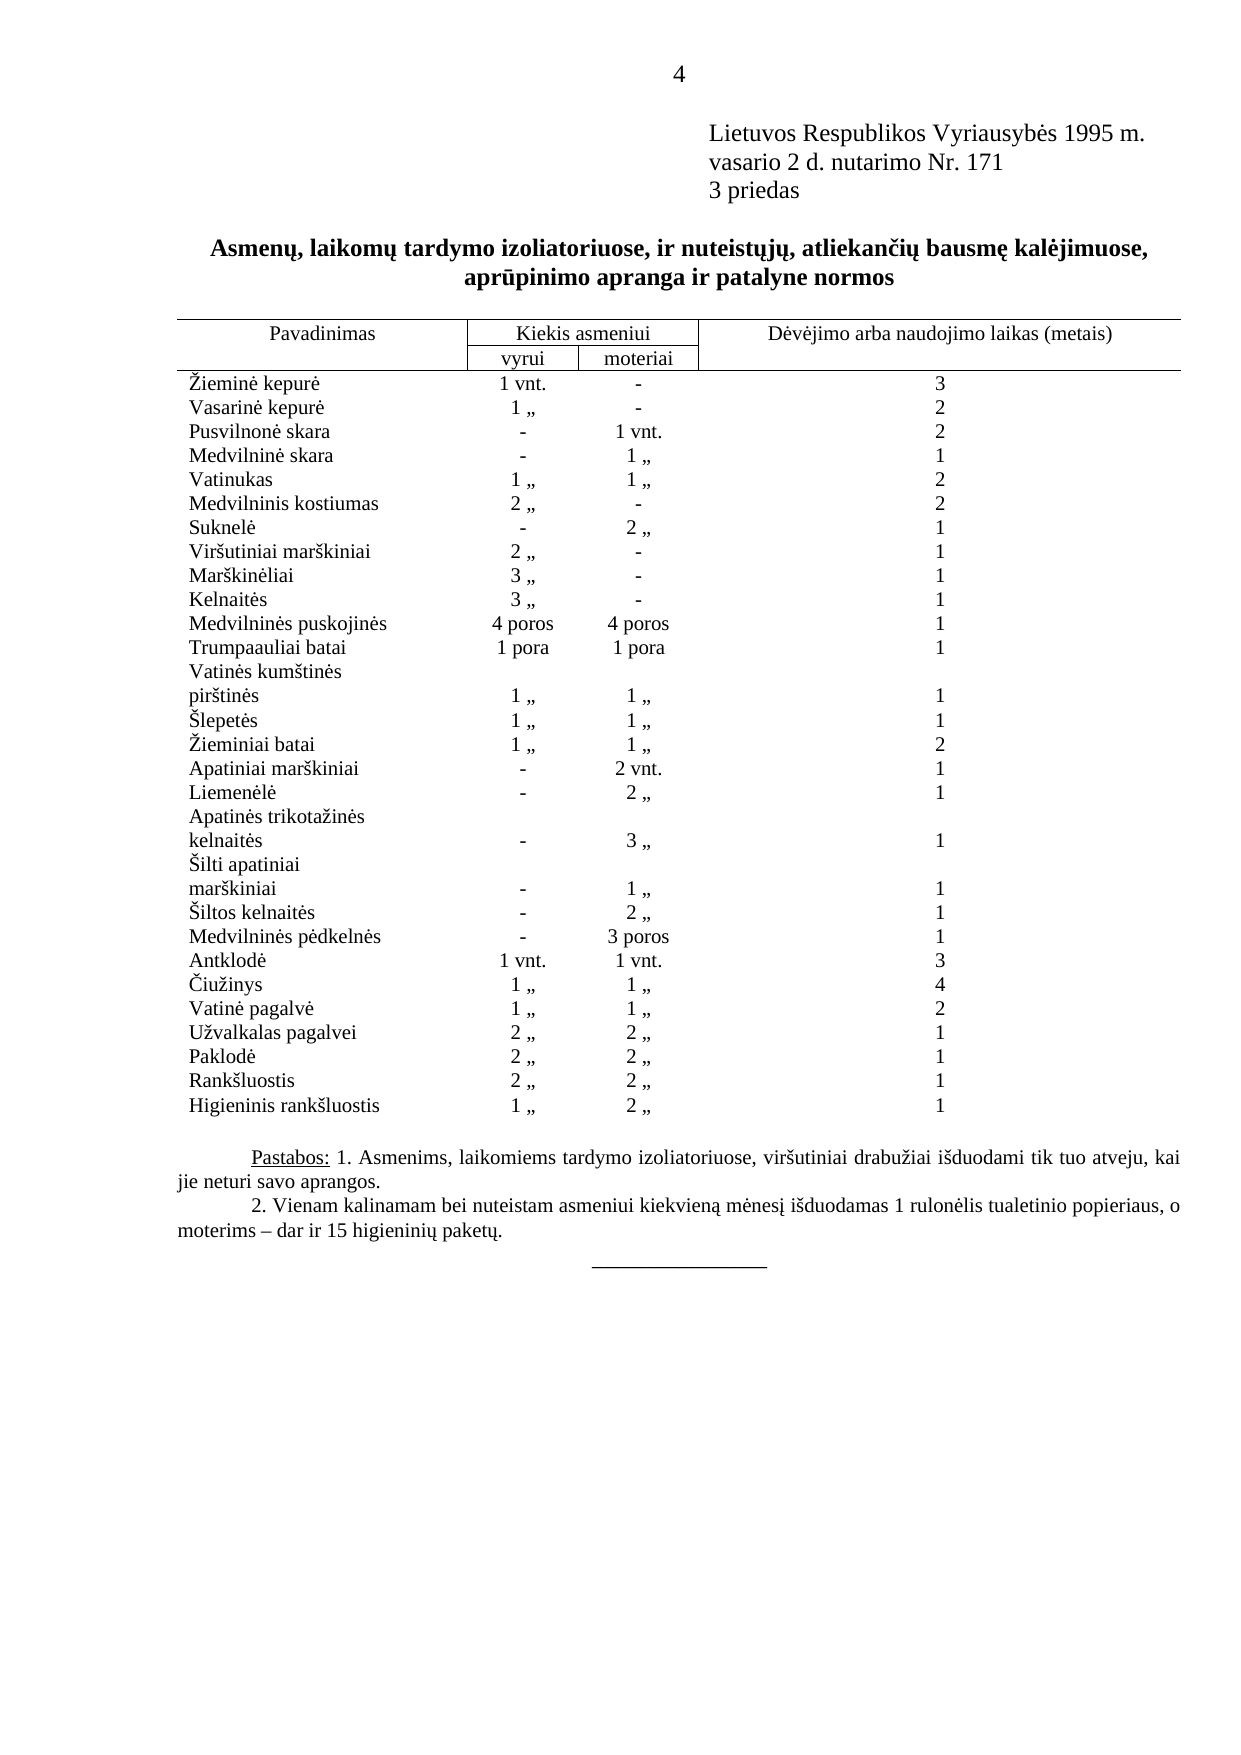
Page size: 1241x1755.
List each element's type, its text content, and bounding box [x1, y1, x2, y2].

table_cell 2 [699, 467, 1181, 491]
table_cell 1 [699, 1069, 1181, 1092]
table_cell 2 „ [578, 1020, 699, 1044]
text ______________ [177, 1242, 1181, 1270]
table_cell 1 pora [578, 635, 699, 659]
table_cell - [467, 780, 578, 804]
table_cell 2 „ [467, 491, 578, 515]
table_cell Užvalkalas pagalvei [177, 1020, 467, 1044]
table_cell Vasarinė kepurė [177, 395, 467, 419]
table_cell 1 vnt. [578, 948, 699, 972]
table_cell moteriai [579, 346, 698, 369]
table_cell Rankšluostis [177, 1069, 467, 1092]
table_cell 2 „ [467, 1044, 578, 1068]
table_cell [467, 659, 578, 683]
table_cell 1 „ [467, 732, 578, 756]
table_cell 3 [699, 371, 1181, 395]
text Asmenų, laikomų tardymo izoliatoriuose, ir nuteistųjų, atliekančių bausmę kalėjimuose, aprūpinimo apranga ir patalyne normos [177, 233, 1181, 291]
table_cell 1 vnt. [467, 371, 578, 395]
table_cell Higieninis rankšluostis [177, 1093, 467, 1117]
table_cell 1 [699, 611, 1181, 635]
table_cell - [467, 876, 578, 900]
table_cell 1 „ [578, 684, 699, 707]
table_cell 2 „ [578, 1069, 699, 1092]
table_cell 1 [699, 443, 1181, 467]
table_cell Trumpaauliai batai [177, 635, 467, 659]
table_cell - [578, 491, 699, 515]
table_cell 1 „ [467, 708, 578, 732]
table_cell 1 [699, 539, 1181, 563]
table_cell 2 „ [578, 1093, 699, 1117]
table_cell marškiniai [177, 876, 467, 900]
table_cell 1 „ [578, 708, 699, 732]
table_cell 4 poros [467, 611, 578, 635]
table_cell 4 poros [578, 611, 699, 635]
text Lietuvos Respublikos Vyriausybės 1995 m. [177, 118, 1181, 147]
table_cell Čiužinys [177, 972, 467, 996]
table_cell [578, 852, 699, 876]
table_cell 2 „ [467, 1069, 578, 1092]
table_cell 1 „ [467, 972, 578, 996]
table_cell Suknelė [177, 515, 467, 539]
table_cell 1 [699, 708, 1181, 732]
table_cell 1 [699, 876, 1181, 900]
table_cell Vatinukas [177, 467, 467, 491]
table_cell 1 [699, 900, 1181, 924]
table_cell Žieminė kepurė [177, 371, 467, 395]
table_cell Pusvilnonė skara [177, 419, 467, 443]
table_cell 3 „ [467, 587, 578, 611]
table_cell Kelnaitės [177, 587, 467, 611]
table_cell - [467, 828, 578, 852]
table_cell 1 „ [467, 467, 578, 491]
table_cell Apatiniai marškiniai [177, 756, 467, 780]
table_cell 2 vnt. [578, 756, 699, 780]
table_cell pirštinės [177, 684, 467, 707]
table_cell [467, 804, 578, 828]
table_cell Apatinės trikotažinės [177, 804, 467, 828]
table_cell 1 „ [578, 996, 699, 1020]
table_cell 1 [699, 684, 1181, 707]
text 2. Vienam kalinamam bei nuteistam asmeniui kiekvieną mėnesį išduodamas 1 rulonėlis tualetinio popieriaus, o moterims – dar ir 15 higieninių paketų. [177, 1193, 1181, 1242]
table_cell 1 [699, 1044, 1181, 1068]
table_cell 2 [699, 491, 1181, 515]
table_cell 1 „ [578, 876, 699, 900]
table_cell Marškinėliai [177, 563, 467, 587]
text vasario 2 d. nutarimo Nr. 171 [177, 147, 1181, 176]
table_cell - [467, 900, 578, 924]
table_cell Šilti apatiniai [177, 852, 467, 876]
table_cell 1 „ [467, 1093, 578, 1117]
table_cell Vatinė pagalvė [177, 996, 467, 1020]
table_header Kiekis asmeniui [468, 320, 698, 344]
table_cell 2 „ [578, 1044, 699, 1068]
table_cell 1 „ [467, 996, 578, 1020]
table_cell 3 „ [467, 563, 578, 587]
table_cell Liemenėlė [177, 780, 467, 804]
table_cell vyrui [468, 346, 578, 369]
table_cell 1 [699, 756, 1181, 780]
table_cell - [578, 371, 699, 395]
table_cell Šlepetės [177, 708, 467, 732]
table_cell - [467, 924, 578, 948]
table_cell [699, 804, 1181, 828]
table_cell 1 „ [467, 684, 578, 707]
table_cell Medvilninė skara [177, 443, 467, 467]
table_cell 1 [699, 780, 1181, 804]
table_cell - [467, 419, 578, 443]
table_cell Medvilninės pėdkelnės [177, 924, 467, 948]
table_cell 2 [699, 395, 1181, 419]
table_cell Žieminiai batai [177, 732, 467, 756]
table_cell 1 [699, 563, 1181, 587]
table_cell 1 [699, 924, 1181, 948]
table_cell [699, 659, 1181, 683]
table_cell Medvilninės puskojinės [177, 611, 467, 635]
table_cell 1 „ [467, 395, 578, 419]
table_cell 4 [699, 972, 1181, 996]
table_cell [578, 659, 699, 683]
table_cell [699, 852, 1181, 876]
table_cell 1 „ [578, 467, 699, 491]
table_cell 1 pora [467, 635, 578, 659]
table_cell 2 „ [578, 515, 699, 539]
table_cell 1 vnt. [467, 948, 578, 972]
table_cell 2 „ [467, 539, 578, 563]
table_cell 3 [699, 948, 1181, 972]
text Pastabos: 1. Asmenims, laikomiems tardymo izoliatoriuose, viršutiniai drabužiai išduodami tik tuo atveju, kai jie neturi savo aprangos. [177, 1145, 1181, 1193]
table_cell 2 [699, 732, 1181, 756]
table_cell 2 „ [578, 780, 699, 804]
table_cell 1 [699, 635, 1181, 659]
table_cell 2 [699, 996, 1181, 1020]
table_cell - [578, 587, 699, 611]
table_cell - [467, 443, 578, 467]
table_cell - [578, 563, 699, 587]
table_cell 1 „ [578, 732, 699, 756]
table_cell 2 „ [467, 1020, 578, 1044]
table_cell - [467, 515, 578, 539]
table_cell - [578, 395, 699, 419]
text 3 priedas [177, 176, 1181, 204]
table_cell kelnaitės [177, 828, 467, 852]
table_cell 1 [699, 1020, 1181, 1044]
table_cell [467, 852, 578, 876]
table_cell Antklodė [177, 948, 467, 972]
table_cell 1 [699, 515, 1181, 539]
table_cell [578, 804, 699, 828]
table_cell 1 „ [578, 443, 699, 467]
table_cell 1 [699, 828, 1181, 852]
table_cell Šiltos kelnaitės [177, 900, 467, 924]
table_cell 2 „ [578, 900, 699, 924]
table_header Dėvėjimo arba naudojimo laikas (metais) [699, 320, 1181, 369]
table_cell Vatinės kumštinės [177, 659, 467, 683]
table_cell 1 [699, 1093, 1181, 1117]
table_cell Paklodė [177, 1044, 467, 1068]
table_cell - [578, 539, 699, 563]
table_cell Medvilninis kostiumas [177, 491, 467, 515]
table_cell Viršutiniai marškiniai [177, 539, 467, 563]
table_cell - [467, 756, 578, 780]
table_header Pavadinimas [177, 320, 467, 369]
table_cell 1 [699, 587, 1181, 611]
table_cell 3 poros [578, 924, 699, 948]
table_cell 1 vnt. [578, 419, 699, 443]
table_cell 1 „ [578, 972, 699, 996]
table_cell 3 „ [578, 828, 699, 852]
table_cell 2 [699, 419, 1181, 443]
